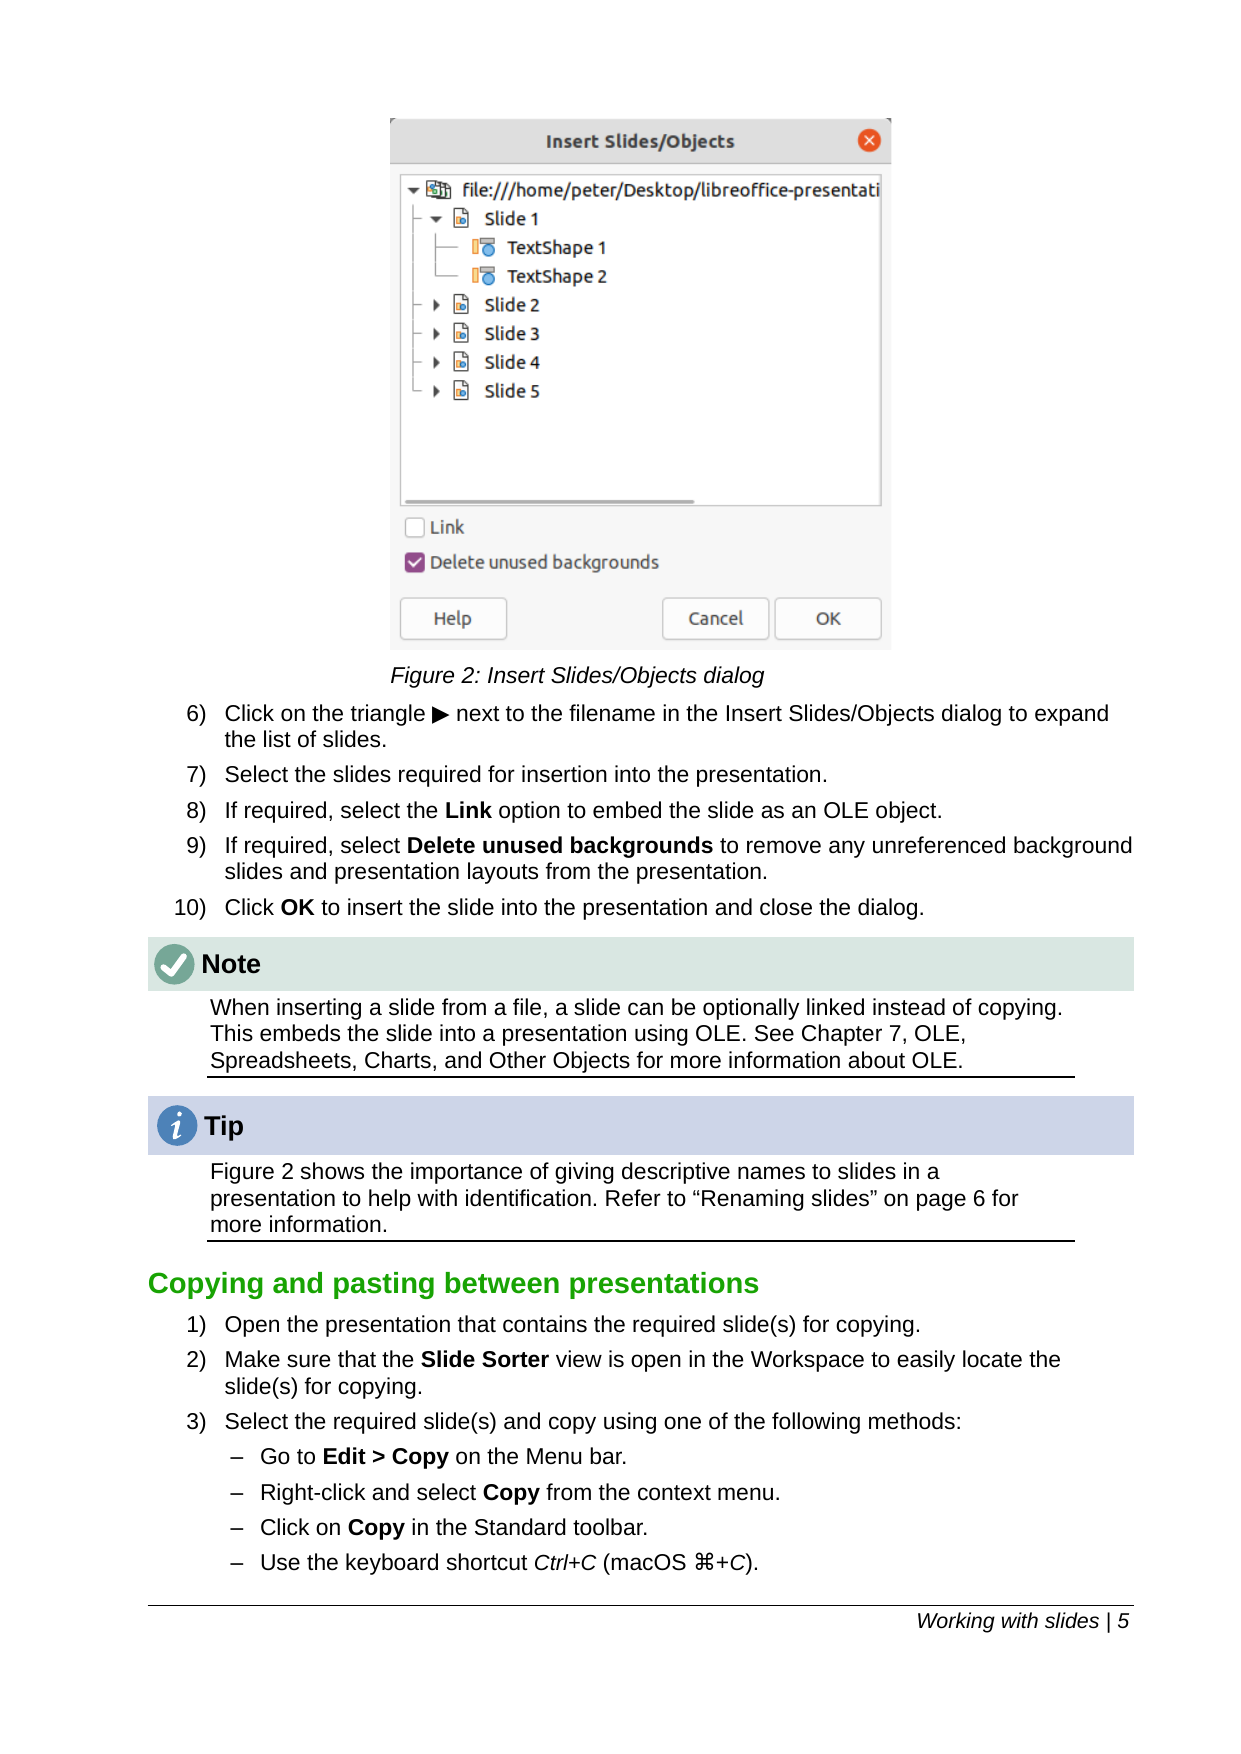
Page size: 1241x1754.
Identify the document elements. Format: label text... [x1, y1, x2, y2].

text When inserting a slide from a file, a slide can be optionally linked instead of copying. This embeds the slide into a presentation using OLE. See Chapter 7, OLE, Spreadsheets, Charts, and Other Objects for more information about OLE. [207, 991, 1075, 1076]
list Open the presentation that contains the required slide(s) for copying. [207, 1311, 1134, 1338]
text Figure 2 shows the importance of giving descriptive names to slides in a presentation to help with identification. Refer to “Renaming slides” on page 7 for more information. [207, 1155, 1075, 1240]
list Select the required slide(s) and copy using one of the following methods: [207, 1408, 1134, 1434]
subtitle Copying and pasting between presentations [148, 1266, 1134, 1299]
subtitle Tip [148, 1096, 1134, 1155]
list If required, select the Link option to embed the slide as an OLE object. [207, 797, 1134, 823]
list If required, select Delete unused backgrounds to remove any unreferenced background slides and presentation layouts from the presentation. [207, 832, 1134, 884]
list Select the slides required for insertion into the presentation. [207, 761, 1134, 788]
list Click on the triangle ▶ next to the filename in the Insert Slides/Objects dialog to expand the list of slides. [207, 700, 1134, 753]
list Go to Edit > Copy on the Menu bar. [230, 1443, 1134, 1469]
list Right-click and select Copy from the context menu. [230, 1478, 1134, 1505]
list Click OK to insert the slide into the presentation and close the dialog. [207, 893, 1134, 920]
list Click on Copy in the Standard toolbar. [230, 1514, 1134, 1540]
text Figure 2: Insert Slides/Objects dialog [390, 662, 891, 688]
subtitle Note [148, 937, 1134, 991]
list Make sure that the Slide Sorter view is open in the Workspace to easily locate the slide(s) for copying. [207, 1346, 1134, 1399]
list Use the keyboard shortcut Ctrl+C (macOS ⌘+C). [230, 1549, 1134, 1575]
picture [390, 118, 892, 650]
